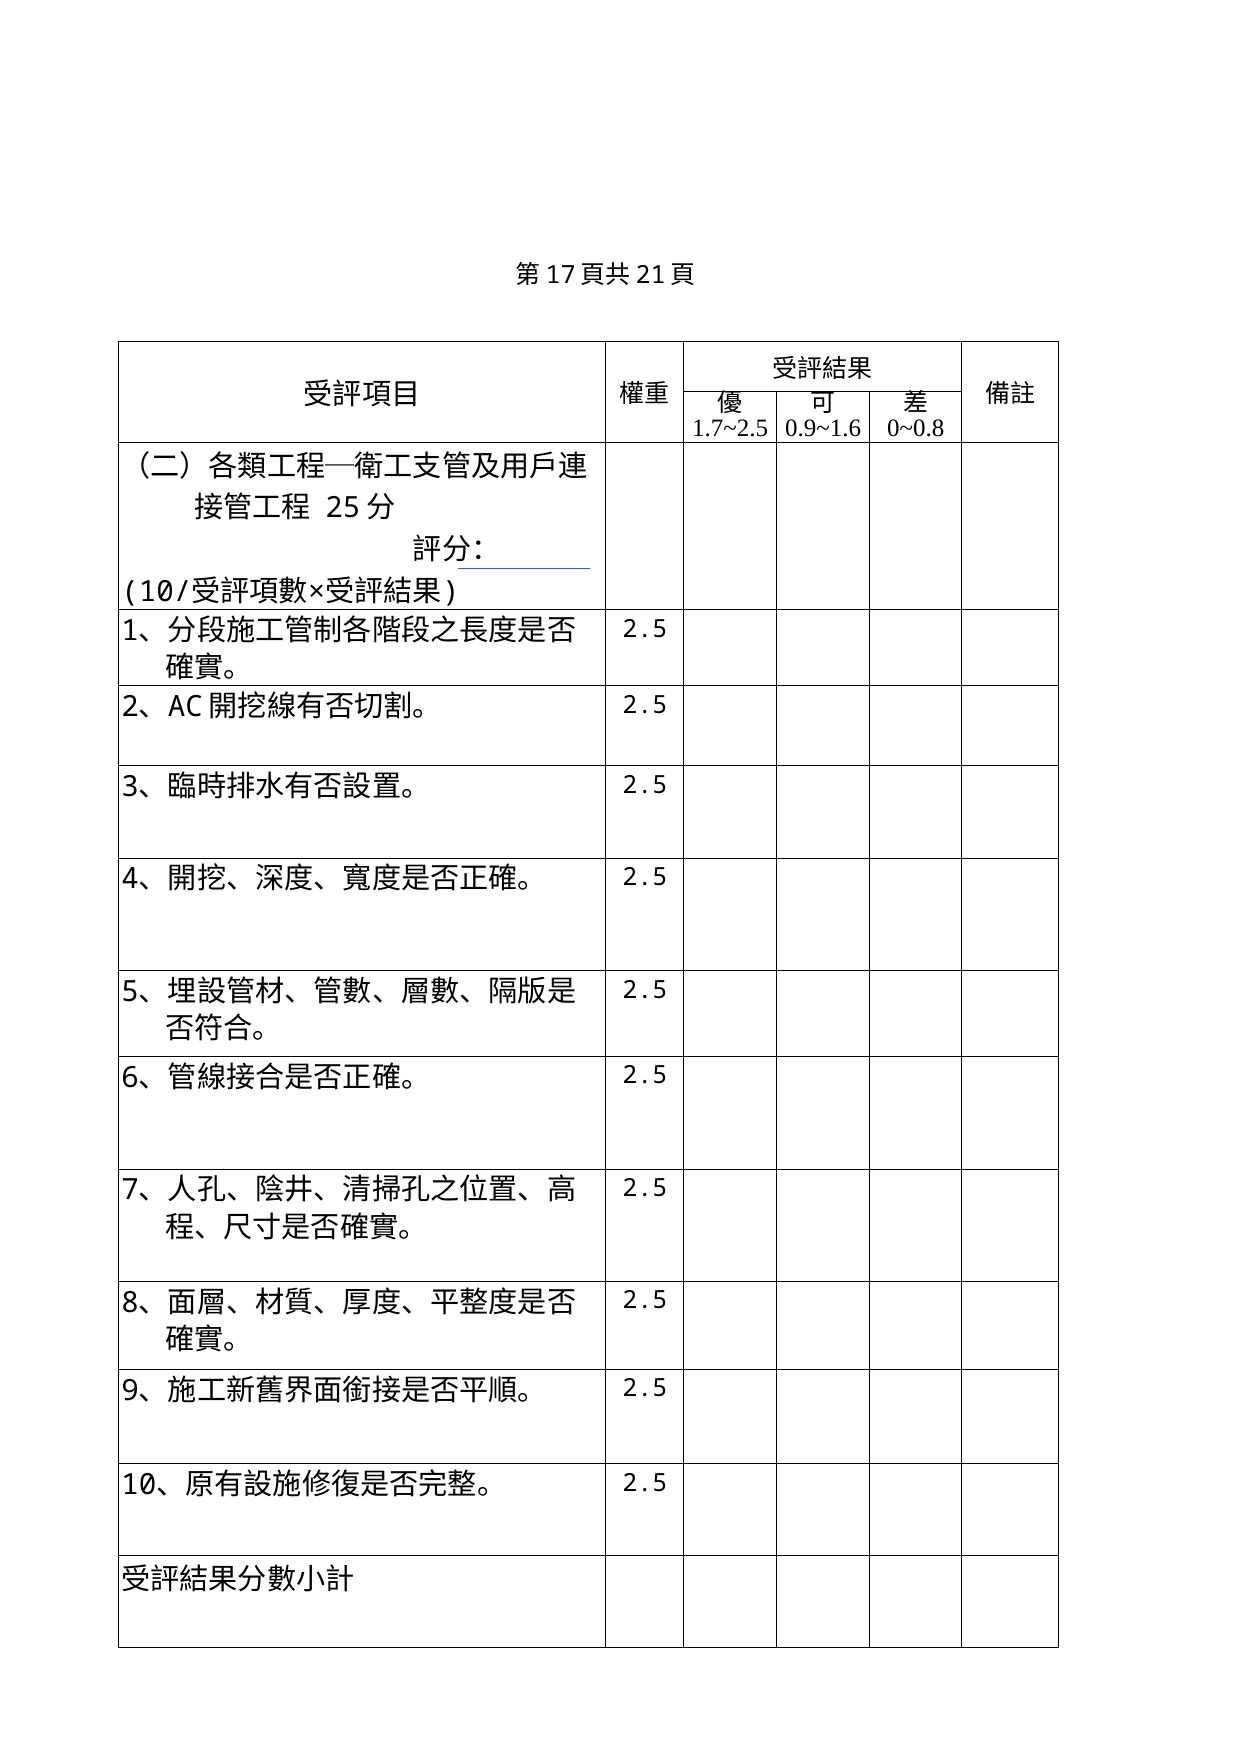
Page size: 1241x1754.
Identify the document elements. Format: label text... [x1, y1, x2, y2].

table_cell [870, 1170, 961, 1281]
table_cell [777, 971, 869, 1056]
table_header 受評結果 [684, 342, 961, 391]
table_cell [962, 1464, 1058, 1555]
table_cell [684, 1464, 776, 1555]
table_cell [777, 1370, 869, 1463]
table_cell [684, 1556, 776, 1647]
table_cell [684, 1170, 776, 1281]
table_cell [870, 1370, 961, 1463]
table_cell [870, 766, 961, 858]
table_cell [684, 1282, 776, 1369]
table_cell 2.5 [606, 1370, 683, 1463]
table_cell 2.5 [606, 859, 683, 970]
table_cell 2.5 [606, 971, 683, 1056]
table_cell [870, 859, 961, 970]
table_cell [962, 859, 1058, 970]
table_cell [870, 443, 961, 609]
table_cell [684, 1057, 776, 1169]
table_cell [870, 610, 961, 685]
table_cell [606, 443, 683, 609]
table_cell [962, 1057, 1058, 1169]
table_cell 2.5 [606, 1464, 683, 1555]
table_cell [962, 1556, 1058, 1647]
table_cell 2.5 [606, 610, 683, 685]
table_cell 2.5 [606, 1057, 683, 1169]
text 第17頁共21頁 [118, 254, 1092, 291]
table_cell [962, 1282, 1058, 1369]
table_header 備註 [962, 342, 1058, 442]
table_cell [870, 1057, 961, 1169]
table_cell [684, 859, 776, 970]
table_cell 優1.7~2.5 [684, 392, 776, 442]
table_cell [870, 971, 961, 1056]
table_cell [777, 1464, 869, 1555]
table_cell [777, 766, 869, 858]
table_cell 8、面層、材質、厚度、平整度是否確實。 [119, 1282, 605, 1369]
table_header 受評項目 [119, 342, 605, 442]
table_cell 2.5 [606, 1170, 683, 1281]
table_cell [606, 1556, 683, 1647]
table_cell 2.5 [606, 1282, 683, 1369]
table_cell 9、施工新舊界面銜接是否平順。 [119, 1370, 605, 1463]
table_cell 4、開挖、深度、寬度是否正確。 [119, 859, 605, 970]
table_cell [870, 1464, 961, 1555]
table_cell [962, 971, 1058, 1056]
table_cell [777, 1556, 869, 1647]
table_cell [870, 686, 961, 765]
table_cell （二）各類工程─衛工支管及用戶連接管工程 25分 評分： (10/受評項數×受評結果) [119, 443, 605, 609]
table_cell [777, 859, 869, 970]
table_cell [684, 766, 776, 858]
table_cell [684, 971, 776, 1056]
table_header 權重 [606, 342, 683, 442]
table_cell 6、管線接合是否正確。 [119, 1057, 605, 1169]
table_cell 2.5 [606, 686, 683, 765]
table_cell [684, 686, 776, 765]
table_cell [777, 610, 869, 685]
table_cell 可0.9~1.6 [777, 392, 869, 442]
table_cell [777, 1282, 869, 1369]
table_cell 2.5 [606, 766, 683, 858]
table_cell 差 0~0.8 [870, 392, 961, 442]
table_cell 2、AC開挖線有否切割。 [119, 686, 605, 765]
table_cell 1、分段施工管制各階段之長度是否確實。 [119, 610, 605, 685]
table_cell [962, 610, 1058, 685]
table_cell [962, 686, 1058, 765]
table_cell [870, 1282, 961, 1369]
table_cell 受評結果分數小計 [119, 1556, 605, 1647]
table_cell [777, 686, 869, 765]
table_cell [962, 766, 1058, 858]
table_cell 5、埋設管材、管數、層數、隔版是否符合。 [119, 971, 605, 1056]
table_cell [777, 1057, 869, 1169]
table_cell [962, 1370, 1058, 1463]
table_cell 7、人孔、陰井、清掃孔之位置、高程、尺寸是否確實。 [119, 1170, 605, 1281]
table_cell [684, 610, 776, 685]
table_cell [684, 1370, 776, 1463]
table_cell 10、原有設施修復是否完整。 [119, 1464, 605, 1555]
table_cell 3、臨時排水有否設置。 [119, 766, 605, 858]
table_cell [777, 443, 869, 609]
table_cell [962, 443, 1058, 609]
table_cell [962, 1170, 1058, 1281]
table_cell [870, 1556, 961, 1647]
table_cell [684, 443, 776, 609]
table_cell [777, 1170, 869, 1281]
